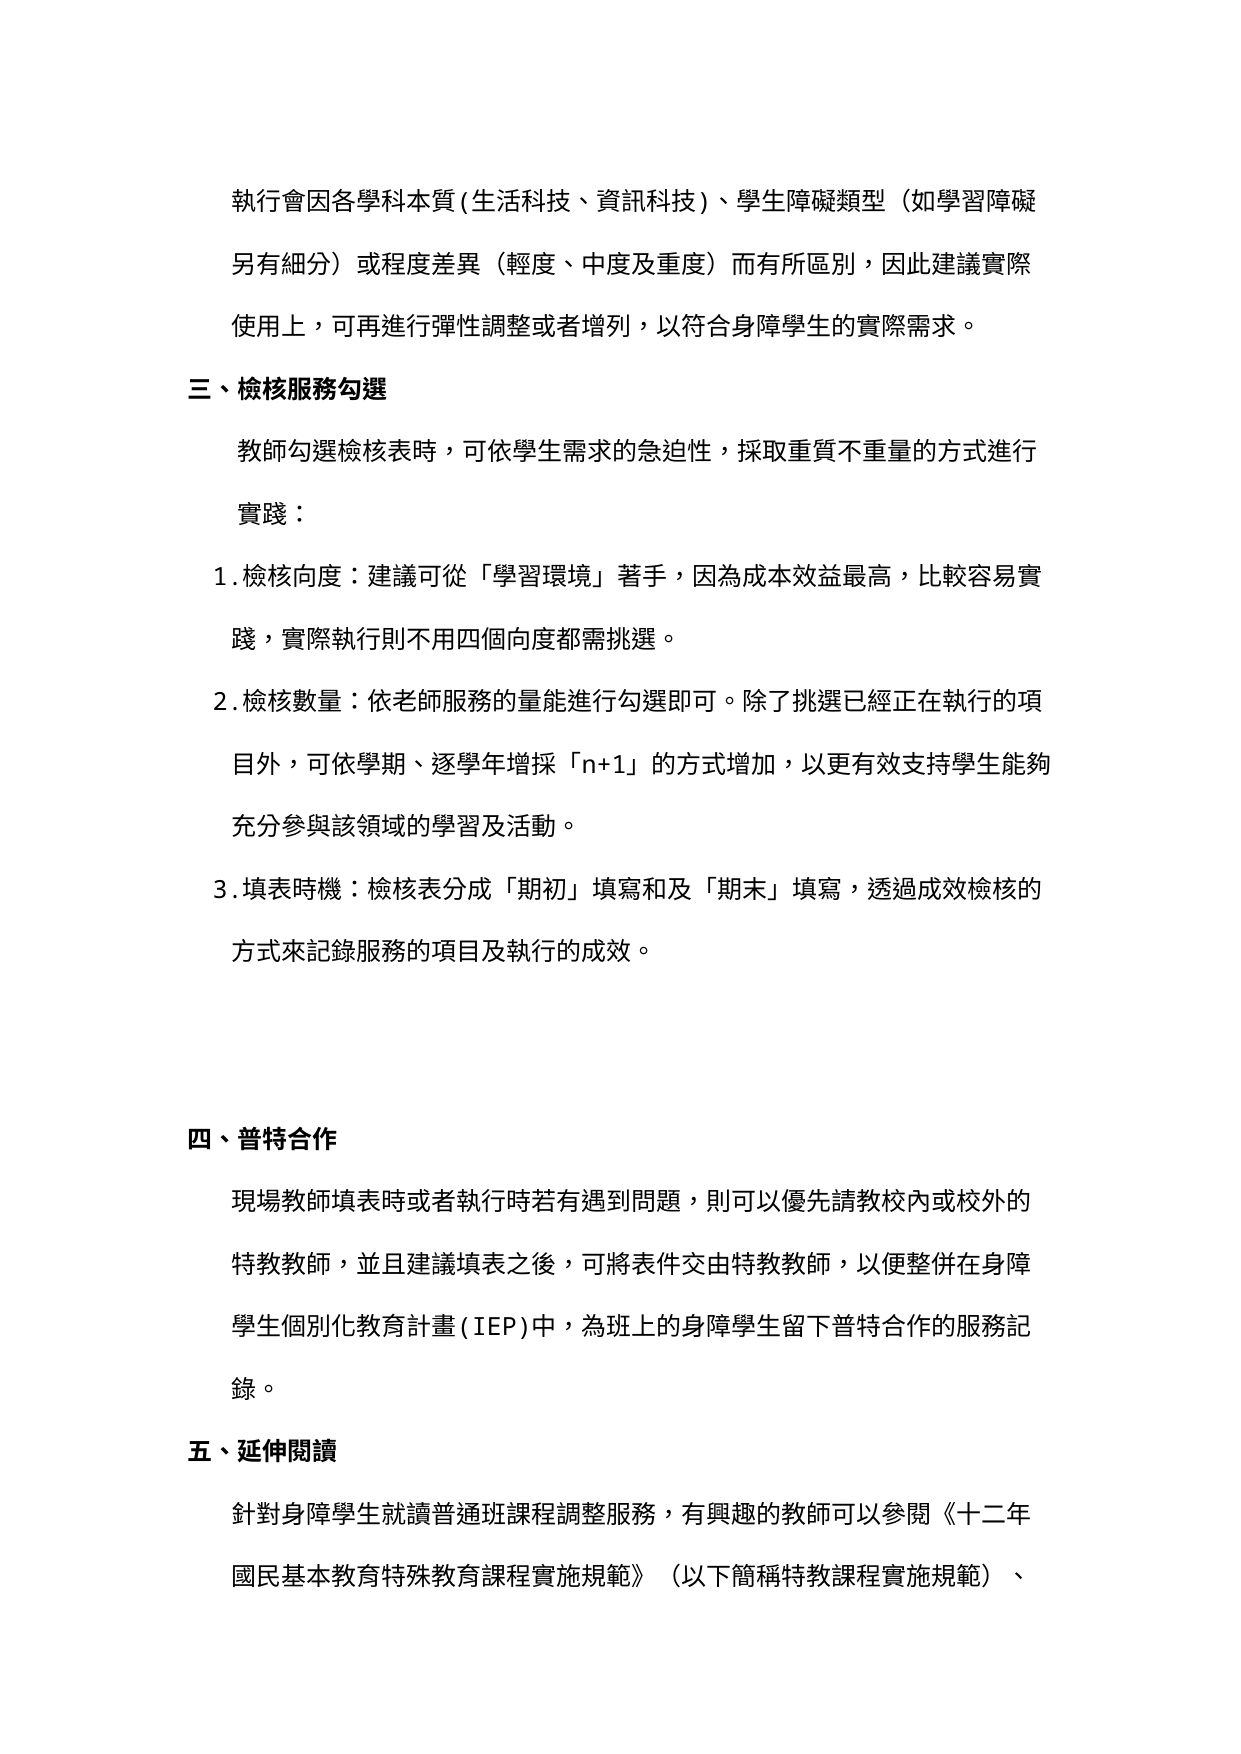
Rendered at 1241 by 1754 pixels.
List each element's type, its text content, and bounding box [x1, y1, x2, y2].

text 針對身障學生就讀普通班課程調整服務，有興趣的教師可以參閱《十二年國民基本教育特殊教育課程實施規範》（以下簡稱特教課程實施規範）、 [231, 1471, 1053, 1596]
text 三、檢核服務勾選 [187, 346, 1053, 408]
text 現場教師填表時或者執行時若有遇到問題，則可以優先請教校內或校外的特教教師，並且建議填表之後，可將表件交由特教教師，以便整併在身障學生個別化教育計畫(IEP)中，為班上的身障學生留下普特合作的服務記錄。 [231, 1158, 1053, 1408]
text 3.填表時機：檢核表分成「期初」填寫和及「期末」填寫，透過成效檢核的方式來記錄服務的項目及執行的成效。 [212, 846, 1053, 971]
text 1.檢核向度：建議可從「學習環境」著手，因為成本效益最高，比較容易實踐，實際執行則不用四個向度都需挑選。 [212, 533, 1053, 658]
text 2.檢核數量：依老師服務的量能進行勾選即可。除了挑選已經正在執行的項目外，可依學期、逐學年增採「n+1」的方式增加，以更有效支持學生能夠充分參與該領域的學習及活動。 [212, 658, 1053, 846]
text 四、普特合作 [187, 1096, 1053, 1158]
text 執行會因各學科本質(生活科技、資訊科技)、學生障礙類型（如學習障礙另有細分）或程度差異（輕度、中度及重度）而有所區別，因此建議實際使用上，可再進行彈性調整或者增列，以符合身障學生的實際需求。 [187, 158, 1053, 346]
text 五、延伸閱讀 [187, 1408, 1053, 1471]
text 教師勾選檢核表時，可依學生需求的急迫性，採取重質不重量的方式進行實踐： [237, 408, 1053, 533]
